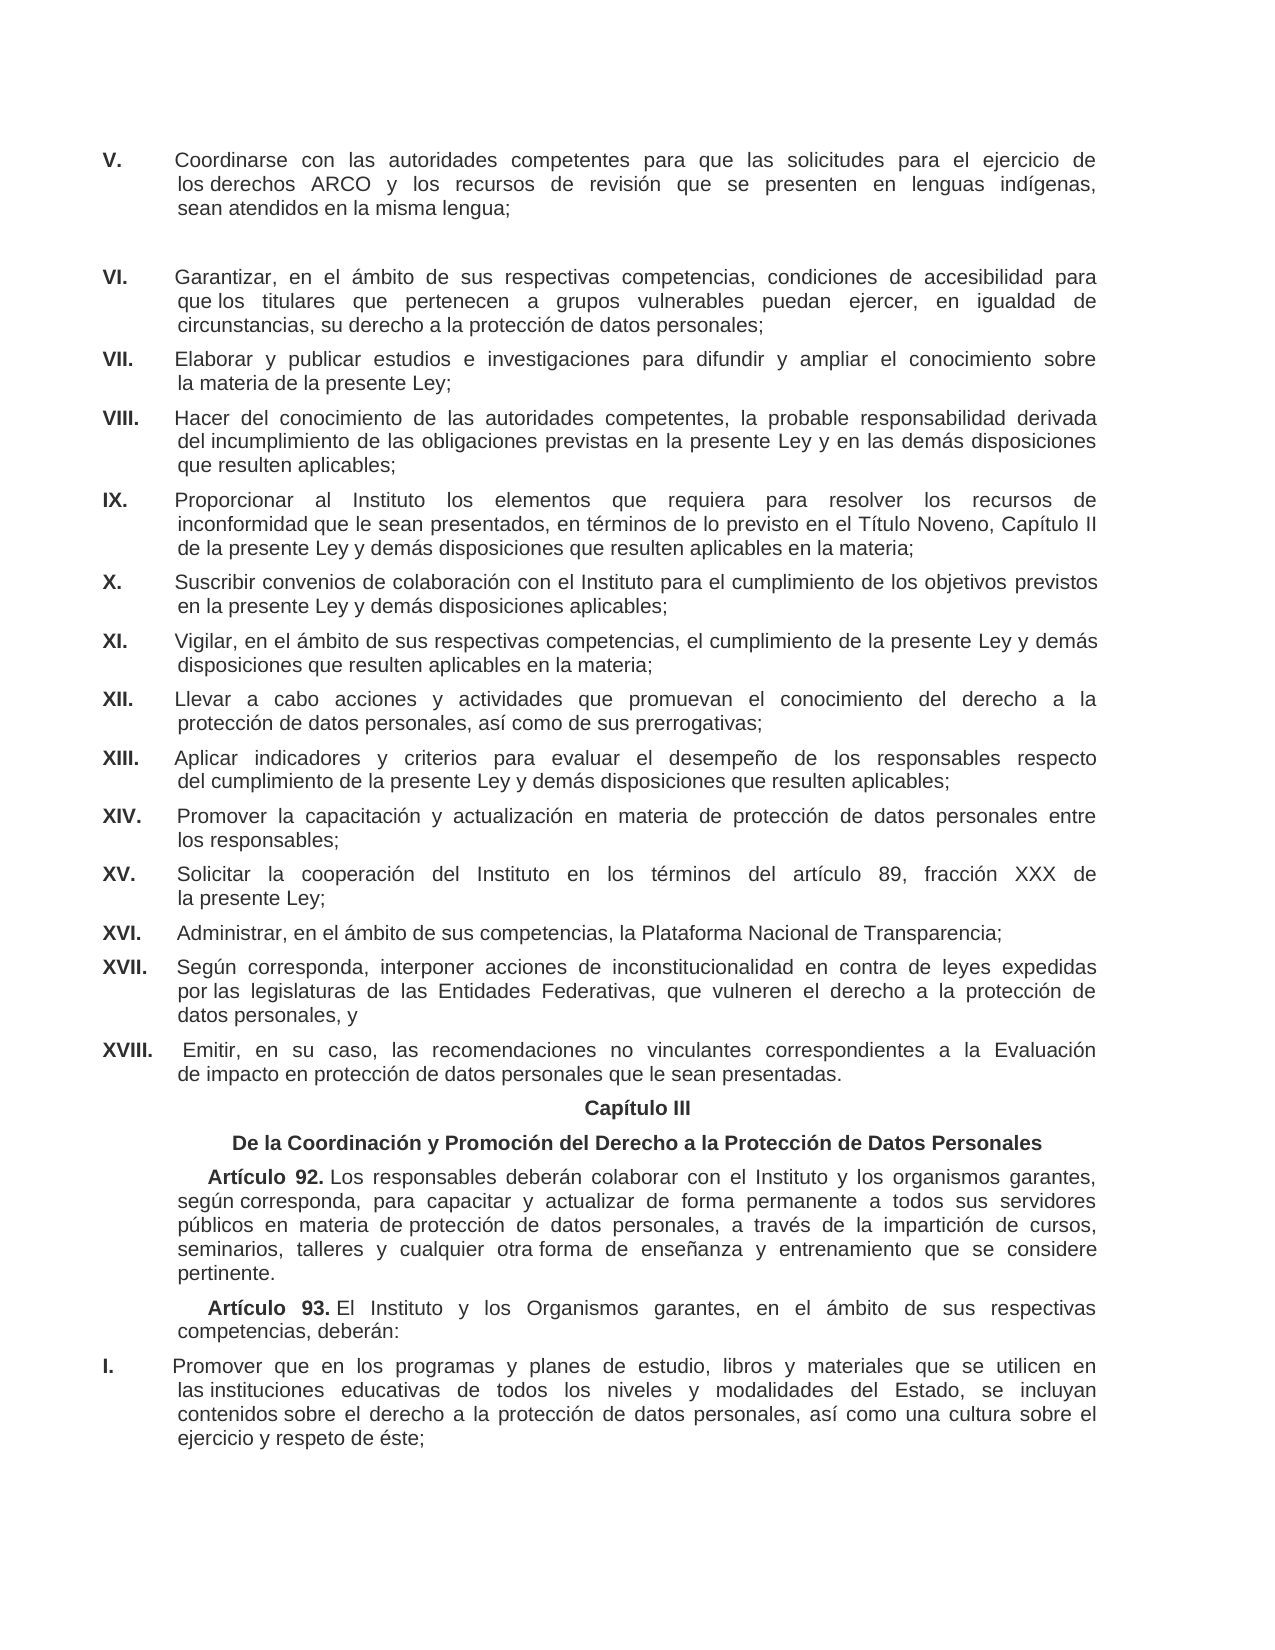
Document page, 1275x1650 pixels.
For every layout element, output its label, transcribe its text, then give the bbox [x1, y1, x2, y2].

text XVII. Según corresponda, interponer acciones de inconstitucionalidad en contra de leyes expedidas por las legislaturas de las Entidades Federativas, que vulneren el derecho a la protección de datos personales, y [102, 955, 1098, 1027]
text X. Suscribir convenios de colaboración con el Instituto para el cumplimiento de los objetivos previstos en la presente Ley y demás disposiciones aplicables; [102, 570, 1098, 618]
text XII. Llevar a cabo acciones y actividades que promuevan el conocimiento del derecho a la protección de datos personales, así como de sus prerrogativas; [102, 687, 1098, 735]
text XVI. Administrar, en el ámbito de sus competencias, la Plataforma Nacional de Transparencia; [102, 921, 1098, 945]
text VII. Elaborar y publicar estudios e investigaciones para difundir y ampliar el conocimiento sobre la materia de la presente Ley; [102, 347, 1098, 395]
text VIII. Hacer del conocimiento de las autoridades competentes, la probable responsabilidad derivada del incumplimiento de las obligaciones previstas en la presente Ley y en las demás disposiciones que resulten aplicables; [102, 405, 1098, 477]
text Capítulo III [177, 1096, 1098, 1120]
text XIII. Aplicar indicadores y criterios para evaluar el desempeño de los responsables respecto del cumplimiento de la presente Ley y demás disposiciones que resulten aplicables; [102, 745, 1098, 793]
text De la Coordinación y Promoción del Derecho a la Protección de Datos Personales [177, 1131, 1098, 1154]
text XI. Vigilar, en el ámbito de sus respectivas competencias, el cumplimiento de la presente Ley y demás disposiciones que resulten aplicables en la materia; [102, 628, 1098, 676]
text Artículo 92. Los responsables deberán colaborar con el Instituto y los organismos garantes, según corresponda, para capacitar y actualizar de forma permanente a todos sus servidores públicos en materia de protección de datos personales, a través de la impartición de cursos, seminarios, talleres y cualquier otra forma de enseñanza y entrenamiento que se considere pertinente. [177, 1165, 1098, 1285]
text IX. Proporcionar al Instituto los elementos que requiera para resolver los recursos de inconformidad que le sean presentados, en términos de lo previsto en el Título Noveno, Capítulo II de la presente Ley y demás disposiciones que resulten aplicables en la materia; [102, 488, 1098, 559]
text XIV. Promover la capacitación y actualización en materia de protección de datos personales entre los responsables; [102, 804, 1098, 852]
text V. Coordinarse con las autoridades competentes para que las solicitudes para el ejercicio de los derechos ARCO y los recursos de revisión que se presenten en lenguas indígenas, sean atendidos en la misma lengua; [102, 148, 1098, 219]
text XVIII. Emitir, en su caso, las recomendaciones no vinculantes correspondientes a la Evaluación de impacto en protección de datos personales que le sean presentadas. [102, 1038, 1098, 1086]
text VI. Garantizar, en el ámbito de sus respectivas competencias, condiciones de accesibilidad para que los titulares que pertenecen a grupos vulnerables puedan ejercer, en igualdad de circunstancias, su derecho a la protección de datos personales; [102, 264, 1098, 336]
text I. Promover que en los programas y planes de estudio, libros y materiales que se utilicen en las instituciones educativas de todos los niveles y modalidades del Estado, se incluyan contenidos sobre el derecho a la protección de datos personales, así como una cultura sobre el ejercicio y respeto de éste; [102, 1354, 1098, 1449]
text Artículo 93. El Instituto y los Organismos garantes, en el ámbito de sus respectivas competencias, deberán: [177, 1295, 1098, 1343]
text XV. Solicitar la cooperación del Instituto en los términos del artículo 89, fracción XXX de la presente Ley; [102, 862, 1098, 910]
